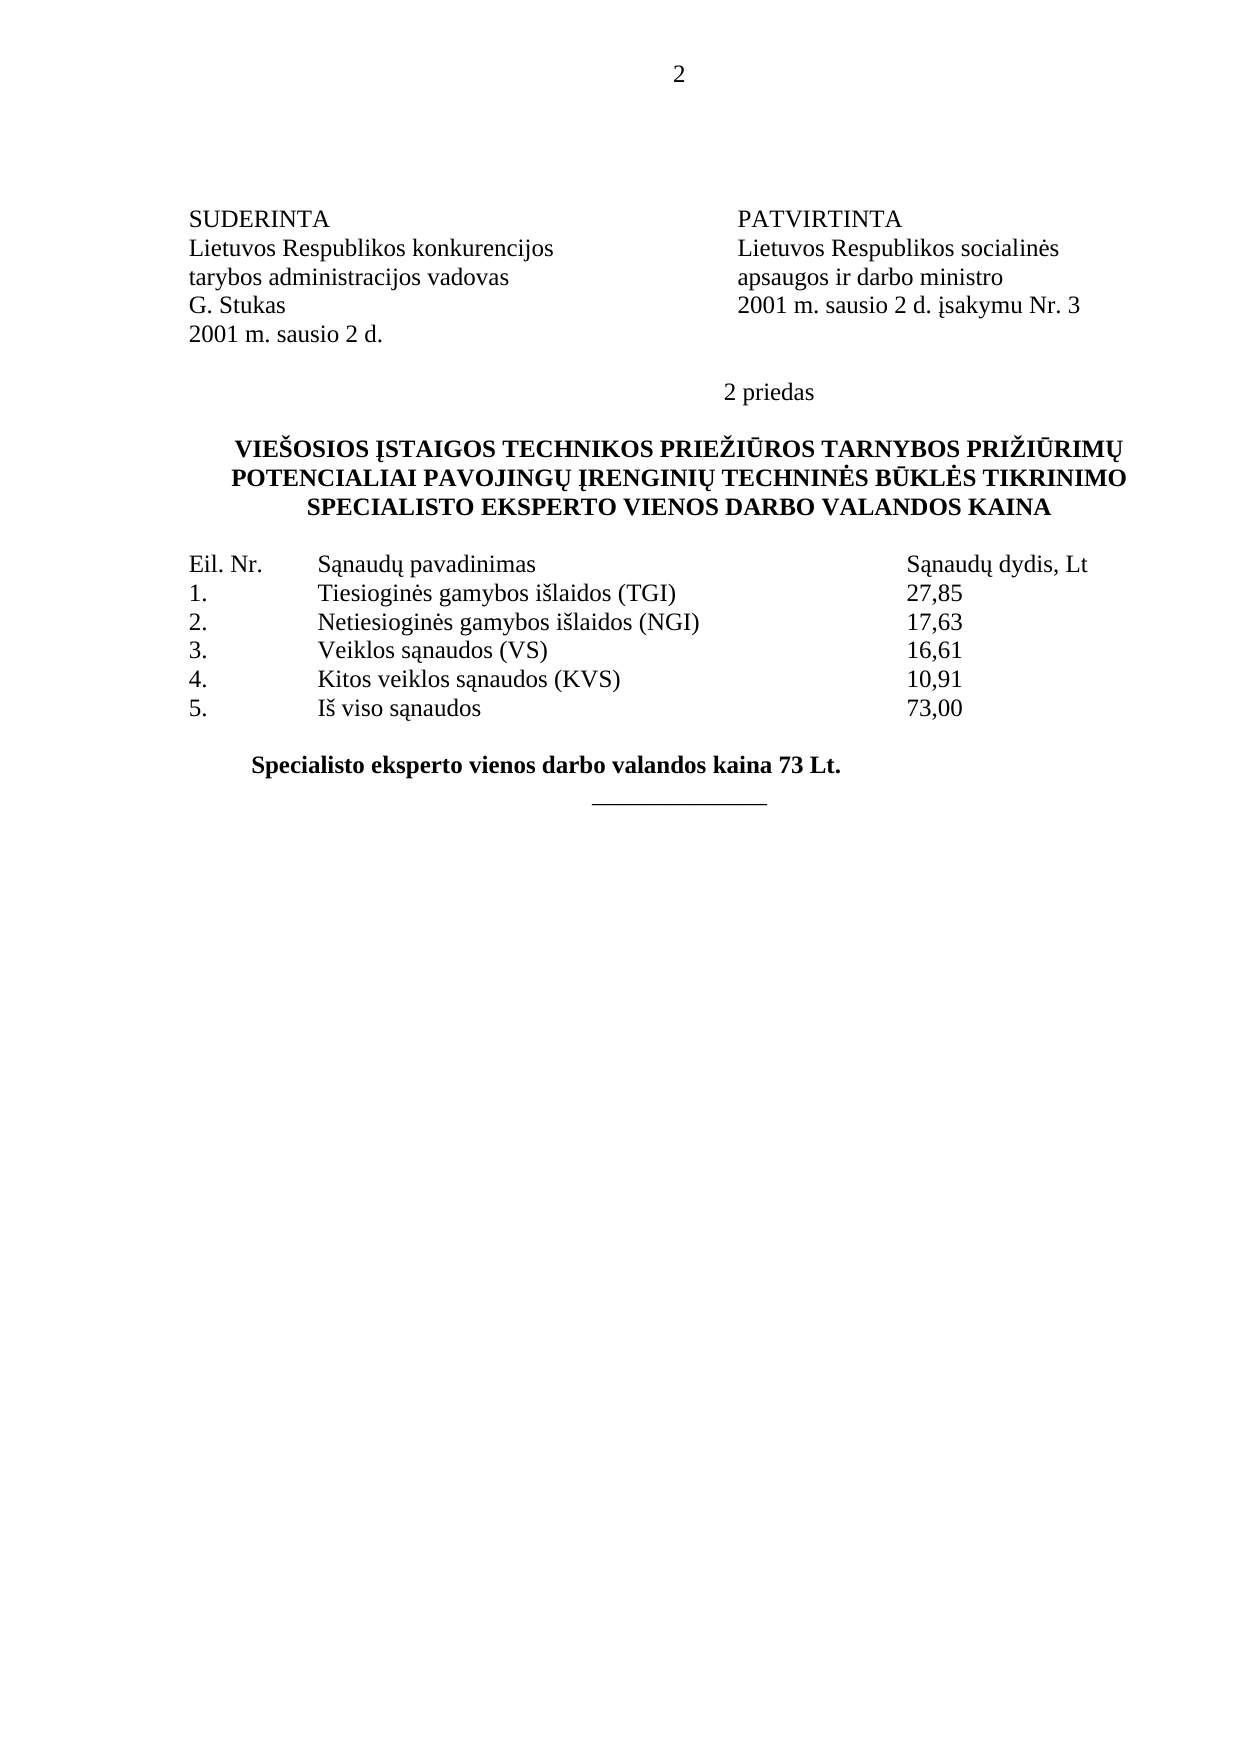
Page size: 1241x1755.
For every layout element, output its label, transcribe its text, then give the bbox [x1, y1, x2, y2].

text Specialisto eksperto vienos darbo valandos kaina 73 Lt. [177, 751, 1181, 779]
table_cell 27,85 [895, 578, 1181, 607]
table_header Sąnaudų dydis, Lt [895, 549, 1181, 578]
table_cell 2. [177, 607, 306, 636]
table_cell 5. [177, 693, 306, 722]
table_cell 4. [177, 664, 306, 693]
table_cell Tiesioginės gamybos išlaidos (TGI) [306, 578, 895, 607]
table_cell 2001 m. sausio 2 d. įsakymu Nr. 3 [726, 291, 1204, 319]
table_cell 73,00 [895, 693, 1181, 722]
table_header PATVIRTINTA [726, 204, 1204, 233]
table_cell 2001 m. sausio 2 d. [177, 319, 726, 348]
table_cell Netiesioginės gamybos išlaidos (NGI) [306, 607, 895, 636]
table_cell 1. [177, 578, 306, 607]
table_cell Lietuvos Respublikos socialinės [726, 233, 1204, 262]
table_cell Lietuvos Respublikos konkurencijos [177, 233, 726, 262]
table_cell [726, 319, 1204, 348]
text 2 priedas [723, 377, 1181, 406]
table_cell apsaugos ir darbo ministro [726, 262, 1204, 291]
table_cell Veiklos sąnaudos (VS) [306, 636, 895, 664]
table_cell 17,63 [895, 607, 1181, 636]
table_cell Iš viso sąnaudos [306, 693, 895, 722]
table_cell 10,91 [895, 664, 1181, 693]
text VIEŠOSIOS ĮSTAIGOS TECHNIKOS PRIEŽIŪROS TARNYBOS PRIŽIŪRIMŲ POTENCIALIAI PAVOJINGŲ ĮRENGINIŲ TECHNINĖS BŪKLĖS TIKRINIMO SPECIALISTO EKSPERTO VIENOS DARBO VALANDOS KAINA [177, 434, 1181, 521]
table_cell 16,61 [895, 636, 1181, 664]
table_cell tarybos administracijos vadovas [177, 262, 726, 291]
text ______________ [177, 779, 1181, 808]
table_cell Kitos veiklos sąnaudos (KVS) [306, 664, 895, 693]
table_header Sąnaudų pavadinimas [306, 549, 895, 578]
table_cell 3. [177, 636, 306, 664]
table_cell G. Stukas [177, 291, 726, 319]
table_header SUDERINTA [177, 204, 726, 233]
table_header Eil. Nr. [177, 549, 306, 578]
